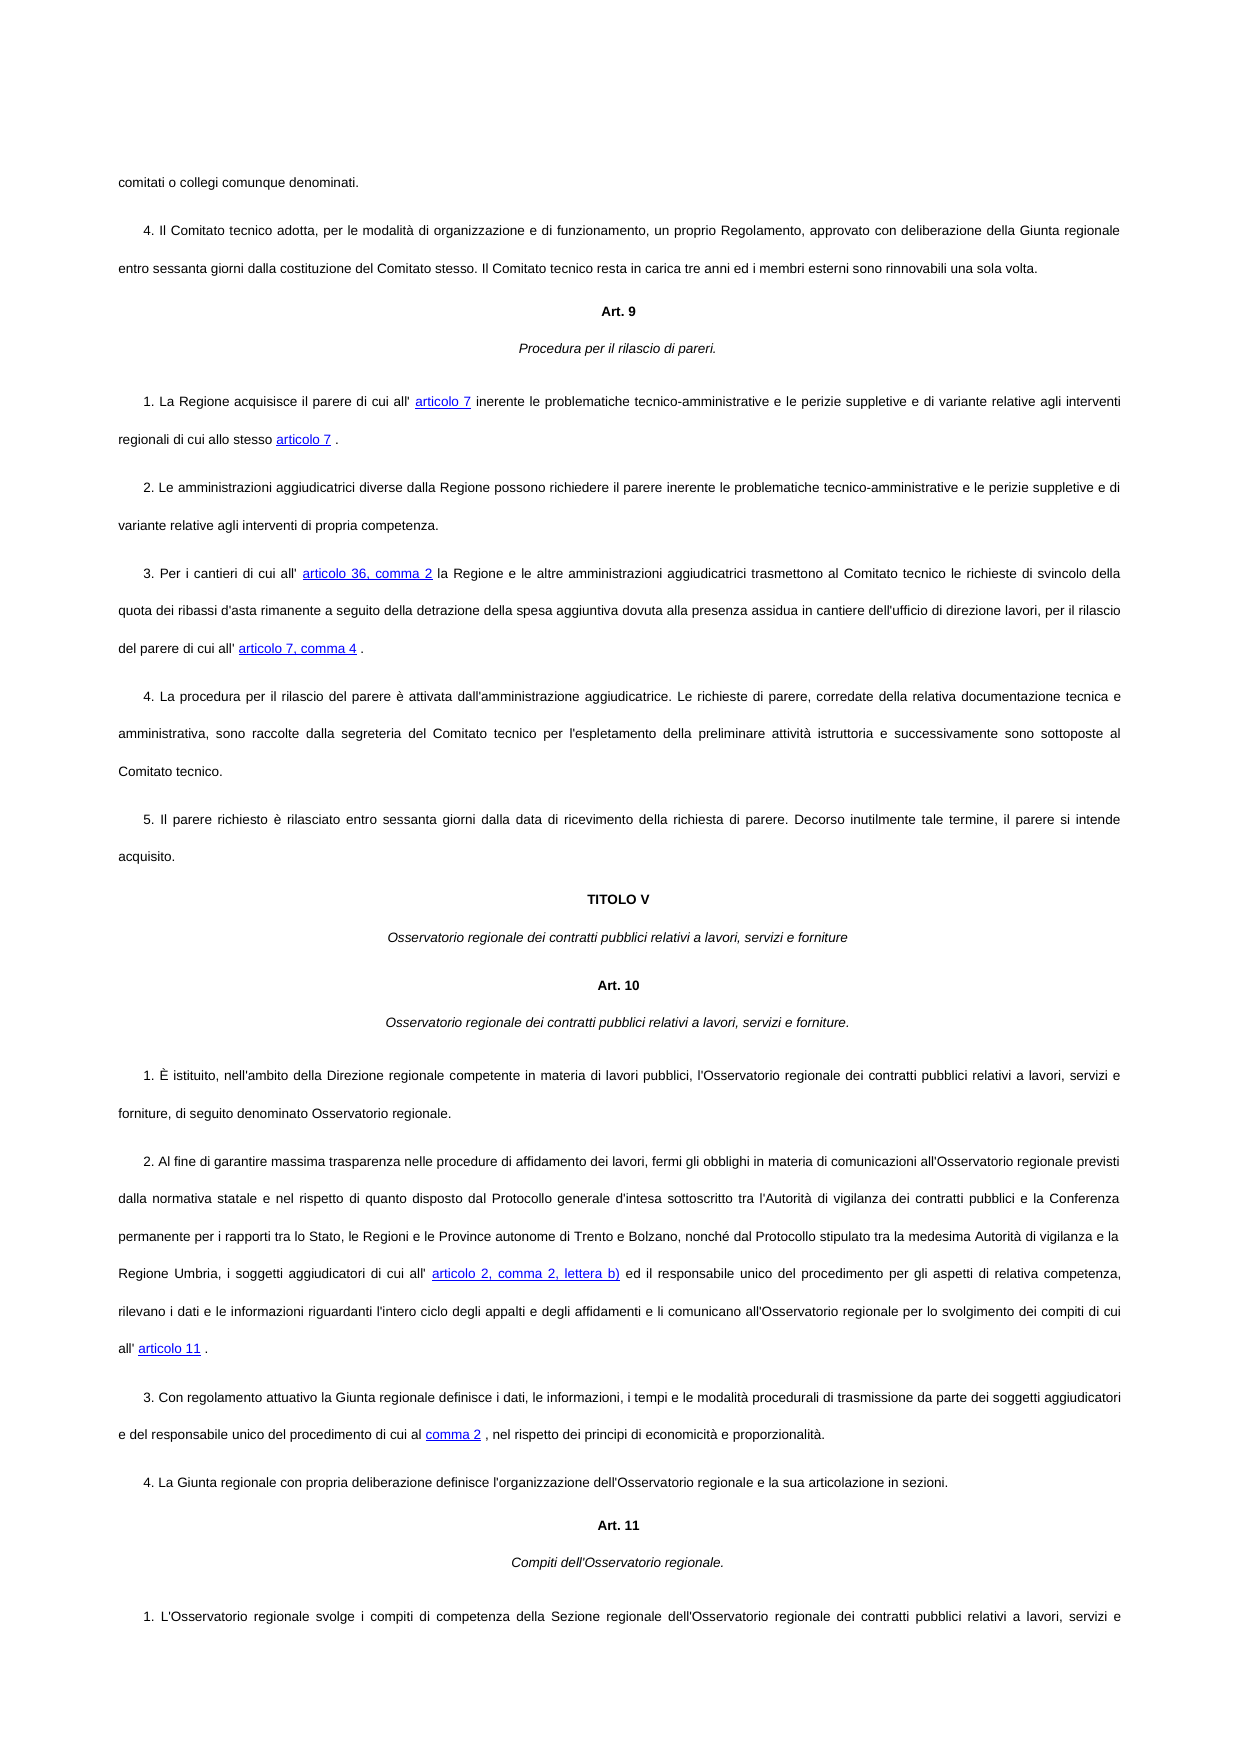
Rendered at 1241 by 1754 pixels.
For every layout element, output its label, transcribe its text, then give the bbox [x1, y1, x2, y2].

table_header comitati o collegi comunque denominati. 4. Il Comitato tecnico adotta, per le modalità di organizzazione e di funzionamento, un proprio Regolamento, approvato con deliberazione della Giunta regionale entro sessanta giorni dalla costituzione del Comitato stesso. Il Comitato tecnico resta in carica tre anni ed i membri esterni sono rinnovabili una sola volta. Art. 9 Procedura per il rilascio di pareri. 1. La Regione acquisisce il parere di cui all' articolo 7 inerente le problematiche tecnico-amministrative e le perizie suppletive e di variante relative agli interventi regionali di cui allo stesso articolo 7 . 2. Le amministrazioni aggiudicatrici diverse dalla Regione possono richiedere il parere inerente le problematiche tecnico-amministrative e le perizie suppletive e di variante relative agli interventi di propria competenza. 3. Per i cantieri di cui all' articolo 36, comma 2 la Regione e le altre amministrazioni aggiudicatrici trasmettono al Comitato tecnico le richieste di svincolo della quota dei ribassi d'asta rimanente a seguito della detrazione della spesa aggiuntiva dovuta alla presenza assidua in cantiere dell'ufficio di direzione lavori, per il rilascio del parere di cui all' articolo 7, comma 4 . 4. La procedura per il rilascio del parere è attivata dall'amministrazione aggiudicatrice. Le richieste di parere, corredate della relativa documentazione tecnica e amministrativa, sono raccolte dalla segreteria del Comitato tecnico per l'espletamento della preliminare attività istruttoria e successivamente sono sottoposte al Comitato tecnico. 5. Il parere richiesto è rilasciato entro sessanta giorni dalla data di ricevimento della richiesta di parere. Decorso inutilmente tale termine, il parere si intende acquisito. TITOLO V Osservatorio regionale dei contratti pubblici relativi a lavori, servizi e forniture Art. 10 Osservatorio regionale dei contratti pubblici relativi a lavori, servizi e forniture. 1. È istituito, nell'ambito della Direzione regionale competente in materia di lavori pubblici, l'Osservatorio regionale dei contratti pubblici relativi a lavori, servizi e forniture, di seguito denominato Osservatorio regionale. 2. Al fine di garantire massima trasparenza nelle procedure di affidamento dei lavori, fermi gli obblighi in materia di comunicazioni all'Osservatorio regionale previsti dalla normativa statale e nel rispetto di quanto disposto dal Protocollo generale d'intesa sottoscritto tra l'Autorità di vigilanza dei contratti pubblici e la Conferenza permanente per i rapporti tra lo Stato, le Regioni e le Province autonome di Trento e Bolzano, nonché dal Protocollo stipulato tra la medesima Autorità di vigilanza e la Regione Umbria, i soggetti aggiudicatori di cui all' articolo 2, comma 2, lettera b) ed il responsabile unico del procedimento per gli aspetti di relativa competenza, rilevano i dati e le informazioni riguardanti l'intero ciclo degli appalti e degli affidamenti e li comunicano all'Osservatorio regionale per lo svolgimento dei compiti di cui all' articolo 11 . 3. Con regolamento attuativo la Giunta regionale definisce i dati, le informazioni, i tempi e le modalità procedurali di trasmissione da parte dei soggetti aggiudicatori e del responsabile unico del procedimento di cui al comma 2 , nel rispetto dei principi di economicità e proporzionalità. 4. La Giunta regionale con propria deliberazione definisce l'organizzazione dell'Osservatorio regionale e la sua articolazione in sezioni. Art. 11 Compiti dell'Osservatorio regionale. 1. L'Osservatorio regionale svolge i compiti di competenza della Sezione regionale dell'Osservatorio regionale dei contratti pubblici relativi a lavori, servizi e [118, 148, 1122, 1624]
